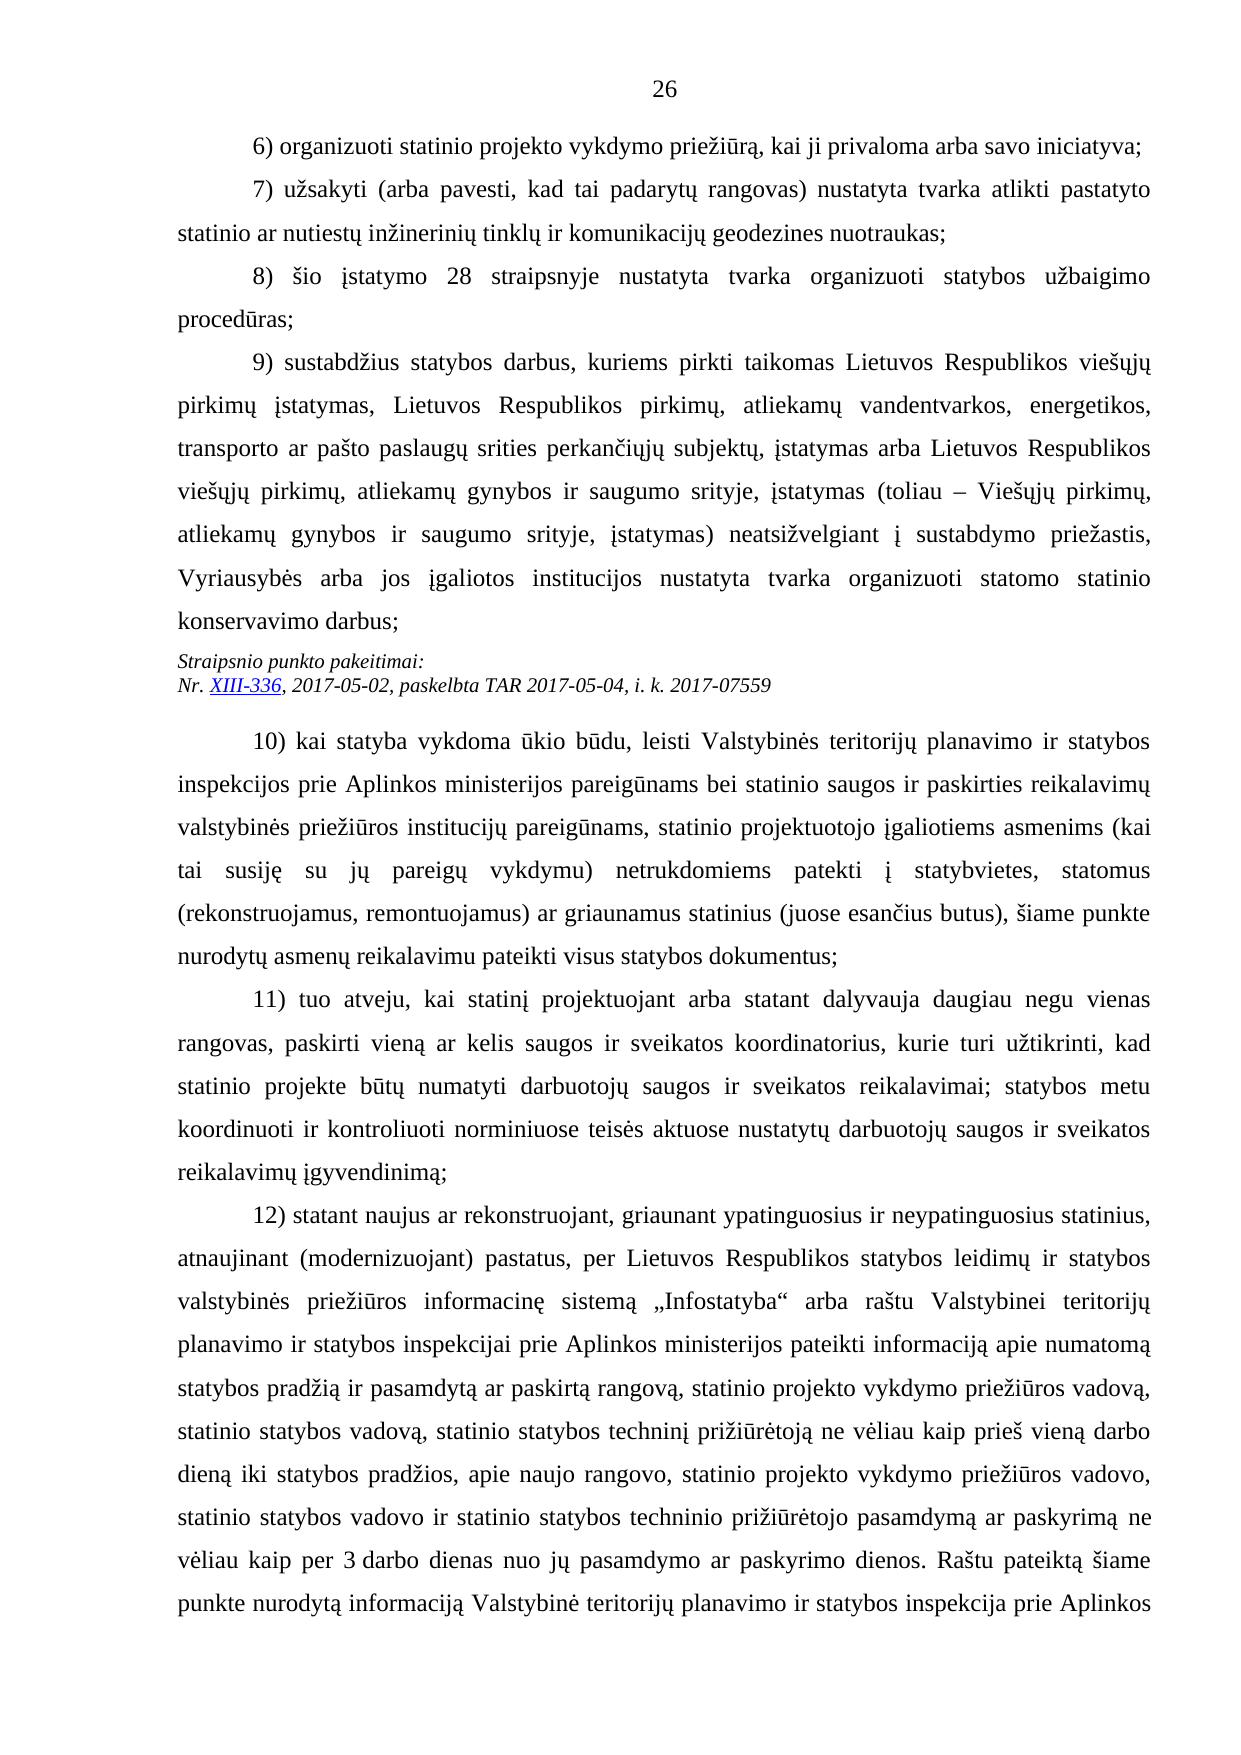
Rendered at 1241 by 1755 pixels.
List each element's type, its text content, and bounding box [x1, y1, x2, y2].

text Straipsnio punkto pakeitimai: [177, 649, 1152, 673]
text 9) sustabdžius statybos darbus, kuriems pirkti taikomas Lietuvos Respublikos viešųjų pirkimų įstatymas, Lietuvos Respublikos pirkimų, atliekamų vandentvarkos, energetikos, transporto ar pašto paslaugų srities perkančiųjų subjektų, įstatymas arba Lietuvos Respublikos viešųjų pirkimų, atliekamų gynybos ir saugumo srityje, įstatymas (toliau – Viešųjų pirkimų, atliekamų gynybos ir saugumo srityje, įstatymas) neatsižvelgiant į sustabdymo priežastis, Vyriausybės arba jos įgaliotos institucijos nustatyta tvarka organizuoti statomo statinio konservavimo darbus; [177, 347, 1152, 634]
text 11) tuo atveju, kai statinį projektuojant arba statant dalyvauja daugiau negu vienas rangovas, paskirti vieną ar kelis saugos ir sveikatos koordinatorius, kurie turi užtikrinti, kad statinio projekte būtų numatyti darbuotojų saugos ir sveikatos reikalavimai; statybos metu koordinuoti ir kontroliuoti norminiuose teisės aktuose nustatytų darbuotojų saugos ir sveikatos reikalavimų įgyvendinimą; [177, 984, 1152, 1186]
text 8) šio įstatymo 28 straipsnyje nustatyta tvarka organizuoti statybos užbaigimo procedūras; [177, 261, 1152, 333]
text 10) kai statyba vykdoma ūkio būdu, leisti Valstybinės teritorijų planavimo ir statybos inspekcijos prie Aplinkos ministerijos pareigūnams bei statinio saugos ir paskirties reikalavimų valstybinės priežiūros institucijų pareigūnams, statinio projektuotojo įgaliotiems asmenims (kai tai susiję su jų pareigų vykdymu) netrukdomiems patekti į statybvietes, statomus (rekonstruojamus, remontuojamus) ar griaunamus statinius (juose esančius butus), šiame punkte nurodytų asmenų reikalavimu pateikti visus statybos dokumentus; [177, 726, 1152, 970]
text 7) užsakyti (arba pavesti, kad tai padarytų rangovas) nustatyta tvarka atlikti pastatyto statinio ar nutiestų inžinerinių tinklų ir komunikacijų geodezines nuotraukas; [177, 174, 1152, 246]
text Nr. XIII-336, 2017-05-02, paskelbta TAR 2017-05-04, i. k. 2017-07559 [177, 673, 1152, 697]
text 6) organizuoti statinio projekto vykdymo priežiūrą, kai ji privaloma arba savo iniciatyva; [177, 131, 1152, 160]
text 12) statant naujus ar rekonstruojant, griaunant ypatinguosius ir neypatinguosius statinius, atnaujinant (modernizuojant) pastatus, per Lietuvos Respublikos statybos leidimų ir statybos valstybinės priežiūros informacinę sistemą „Infostatyba“ arba raštu Valstybinei teritorijų planavimo ir statybos inspekcijai prie Aplinkos ministerijos pateikti informaciją apie numatomą statybos pradžią ir pasamdytą ar paskirtą rangovą, statinio projekto vykdymo priežiūros vadovą, statinio statybos vadovą, statinio statybos techninį prižiūrėtoją ne vėliau kaip prieš vieną darbo dieną iki statybos pradžios, apie naujo rangovo, statinio projekto vykdymo priežiūros vadovo, statinio statybos vadovo ir statinio statybos techninio prižiūrėtojo pasamdymą ar paskyrimą ne vėliau kaip per 3 darbo dienas nuo jų pasamdymo ar paskyrimo dienos. Raštu pateiktą šiame punkte nurodytą informaciją Valstybinė teritorijų planavimo ir statybos inspekcija prie Aplinkos [177, 1200, 1152, 1617]
